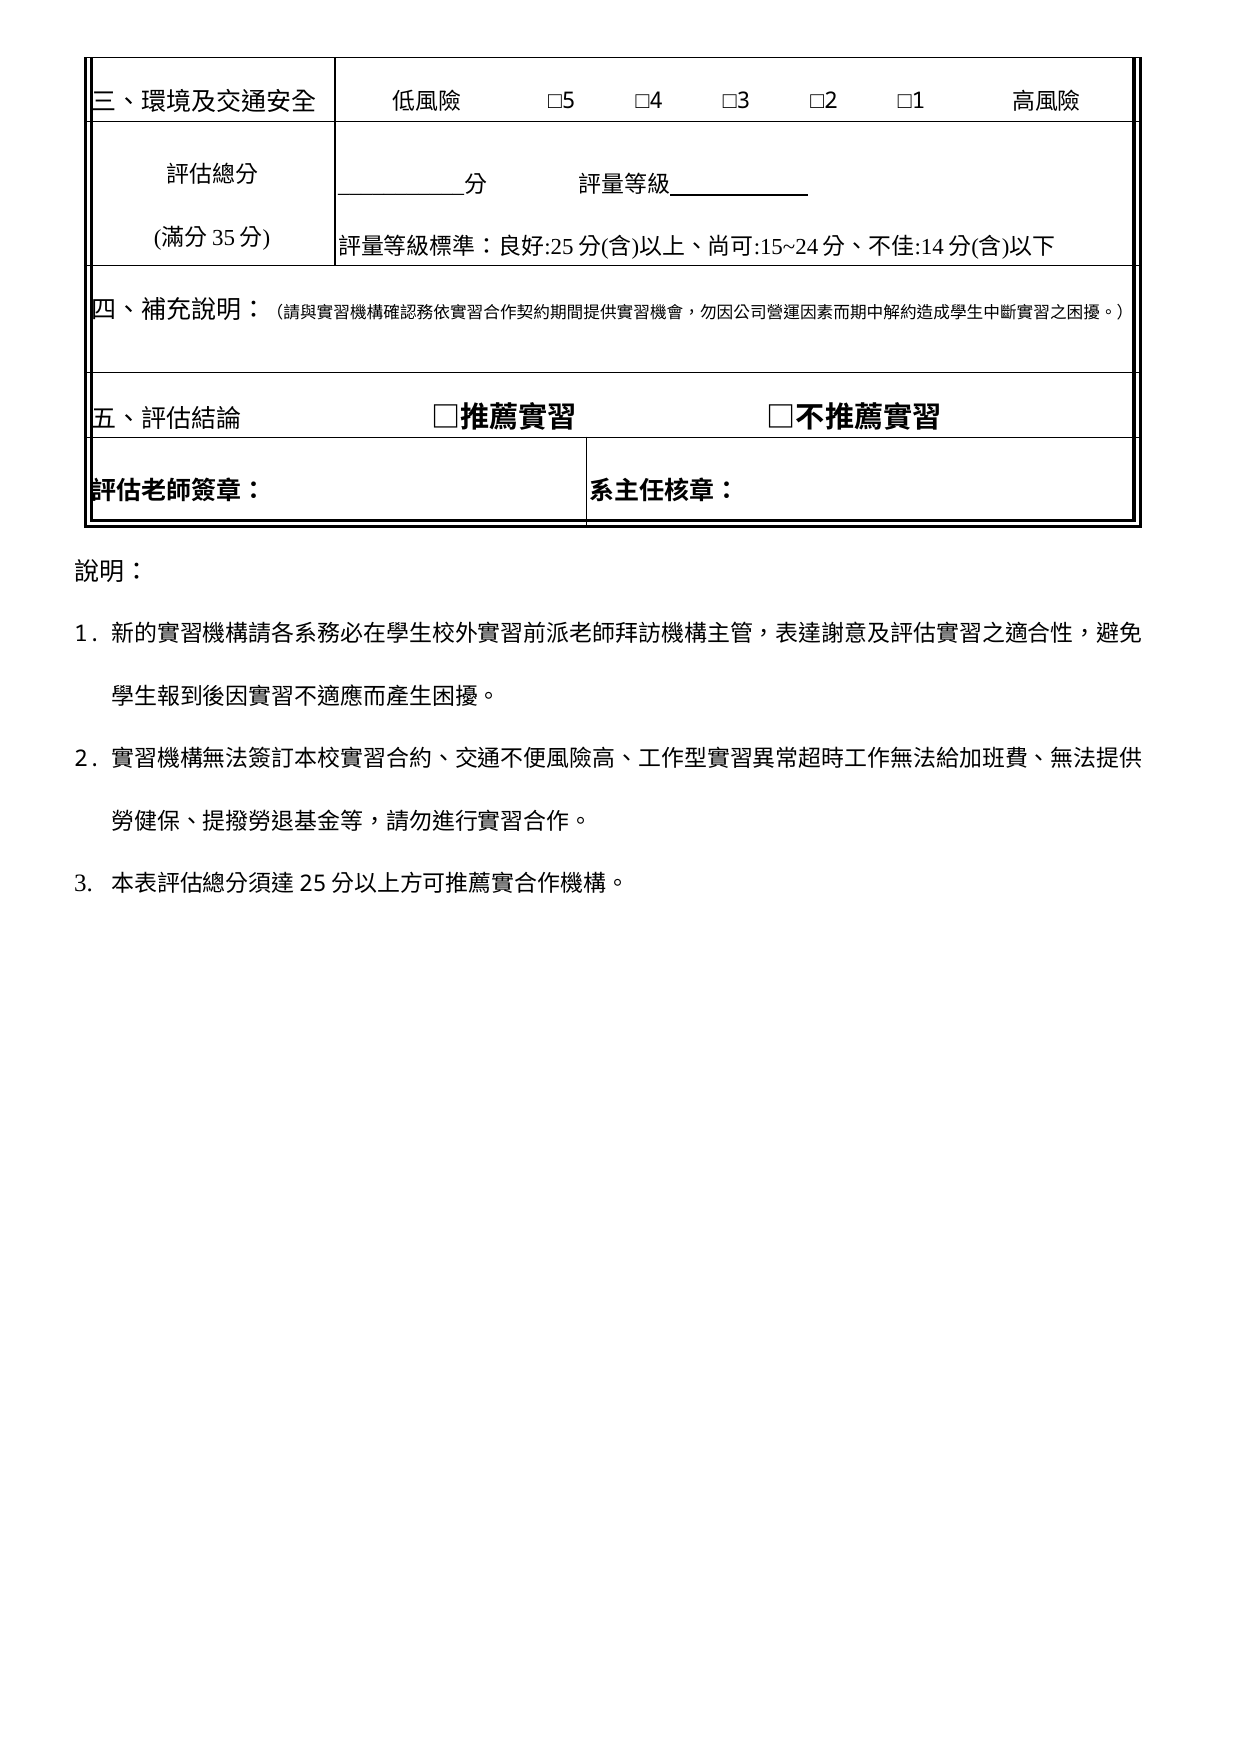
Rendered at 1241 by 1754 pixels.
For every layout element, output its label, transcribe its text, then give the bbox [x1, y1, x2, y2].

table_cell 四、補充說明：（請與實習機構確認務依實習合作契約期間提供實習機會，勿因公司營運因素而期中解約造成學生中斷實習之困擾。） [93, 266, 1132, 372]
table_cell □5 [518, 58, 605, 121]
list 新的實習機構請各系務必在學生校外實習前派老師拜訪機構主管，表達謝意及評估實習之適合性，避免學生報到後因實習不適應而產生困擾。 [74, 590, 1152, 715]
text 說明： [74, 528, 1152, 590]
table_cell ___________分 評量等級 評量等級標準：良好:25分(含)以上、尚可:15~24分、不佳:14分(含)以下 [336, 122, 1132, 265]
table_cell 系主任核章： [587, 438, 1132, 518]
table_cell 三、環境及交通安全 [93, 58, 334, 121]
list 本表評估總分須達25分以上方可推薦實合作機構。 [74, 840, 1152, 903]
table_cell □1 [868, 58, 955, 121]
table_cell 五、評估結論 □推薦實習 □不推薦實習 [93, 373, 1132, 437]
table_cell 評估老師簽章： [93, 438, 586, 518]
table_cell □3 [693, 58, 780, 121]
table_cell 低風險 [336, 58, 518, 121]
table_cell 評估總分 (滿分35分) [93, 122, 334, 265]
list 實習機構無法簽訂本校實習合約、交通不便風險高、工作型實習異常超時工作無法給加班費、無法提供勞健保、提撥勞退基金等，請勿進行實習合作。 [74, 715, 1152, 840]
table_cell □4 [605, 58, 693, 121]
table_cell □2 [780, 58, 868, 121]
table_cell 高風險 [955, 58, 1132, 121]
